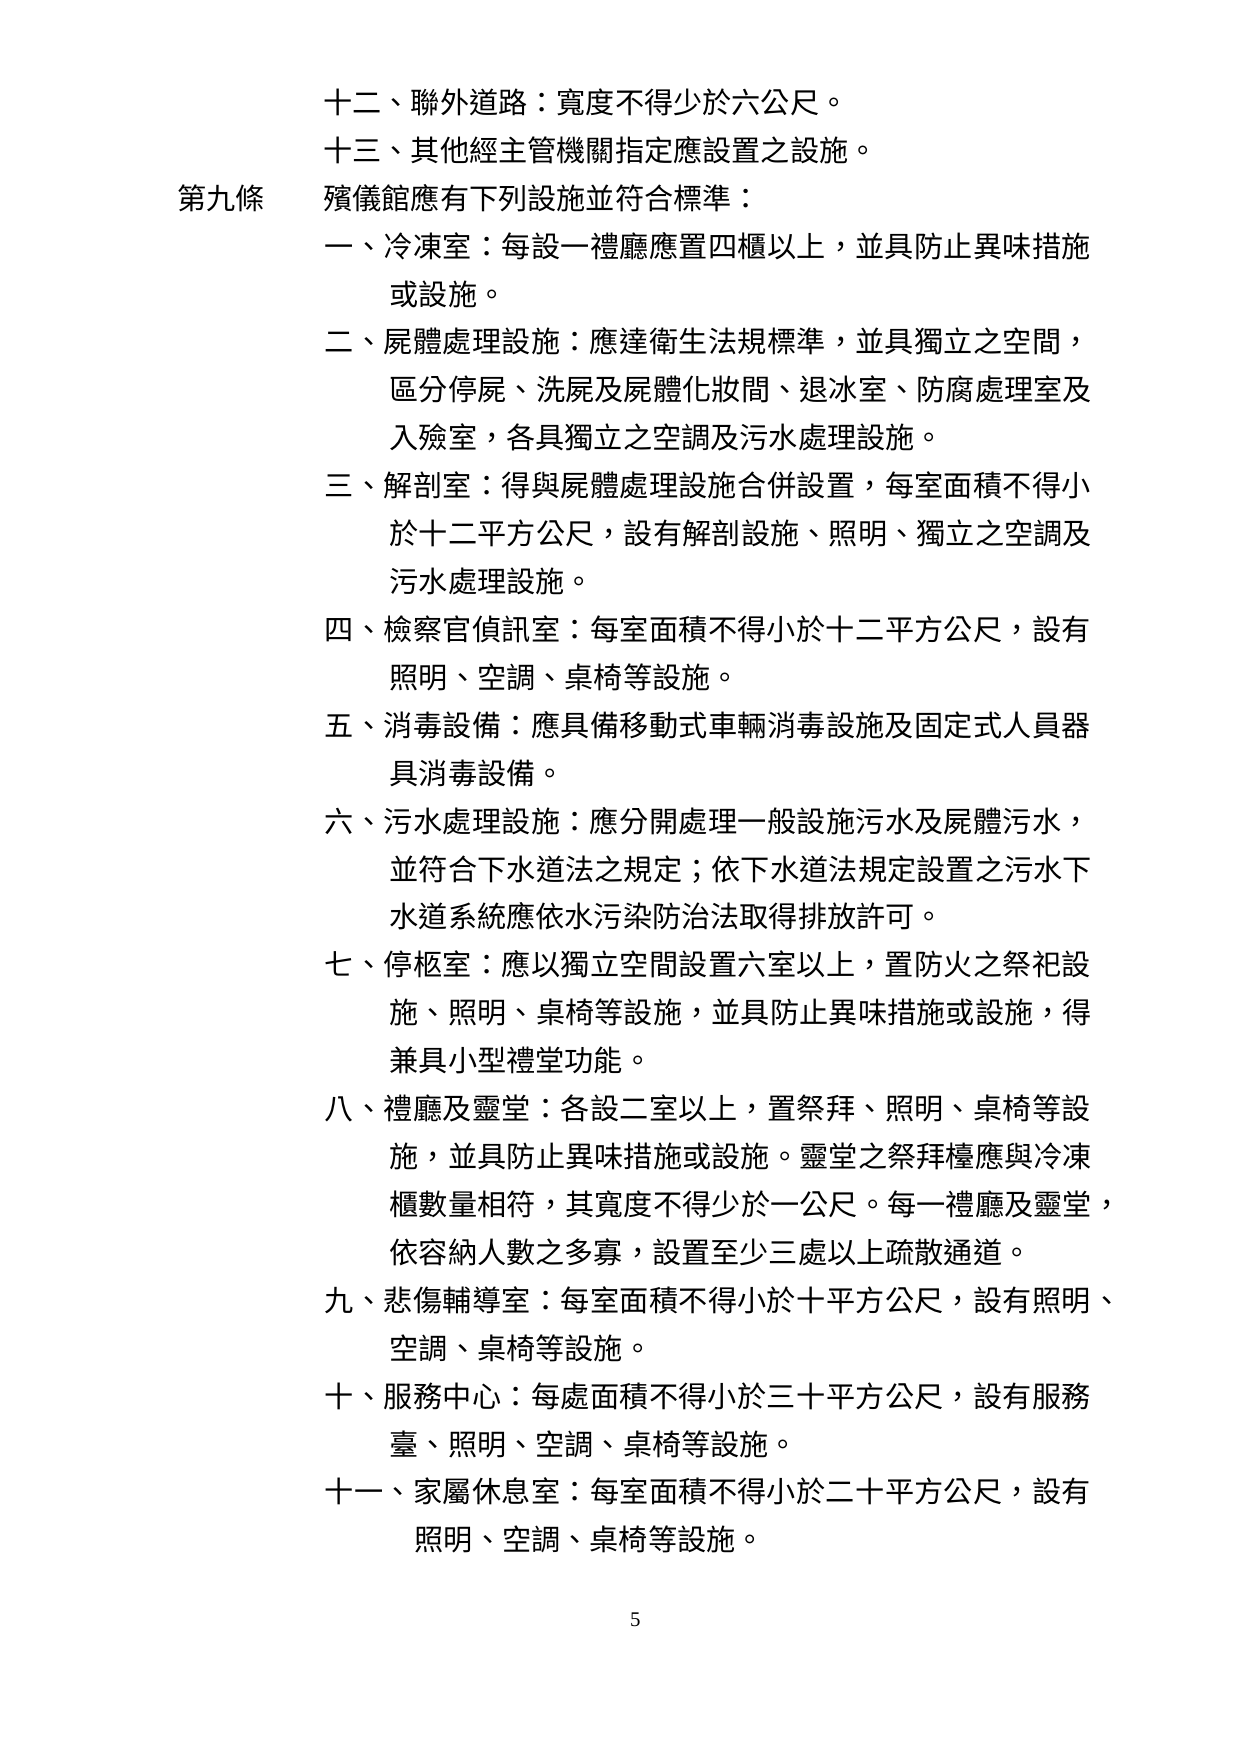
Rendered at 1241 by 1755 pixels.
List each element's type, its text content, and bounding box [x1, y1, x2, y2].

text 三、解剖室：得與屍體處理設施合併設置，每室面積不得小於十二平方公尺，設有解剖設施、照明、獨立之空調及污水處理設施。 [177, 458, 1093, 602]
text 十三、其他經主管機關指定應設置之設施。 [177, 123, 1093, 171]
text 七、停柩室：應以獨立空間設置六室以上，置防火之祭祀設施、照明、桌椅等設施，並具防止異味措施或設施，得兼具小型禮堂功能。 [177, 937, 1093, 1081]
text 二、屍體處理設施：應達衛生法規標準，並具獨立之空間，區分停屍、洗屍及屍體化妝間、退冰室、防腐處理室及入殮室，各具獨立之空調及污水處理設施。 [177, 314, 1093, 458]
text 四、檢察官偵訊室：每室面積不得小於十二平方公尺，設有照明、空調、桌椅等設施。 [177, 602, 1093, 698]
text 九、悲傷輔導室：每室面積不得小於十平方公尺，設有照明、空調、桌椅等設施。 [177, 1273, 1093, 1369]
text 一、冷凍室：每設一禮廳應置四櫃以上，並具防止異味措施或設施。 [177, 219, 1093, 314]
text 十一、家屬休息室：每室面積不得小於二十平方公尺，設有照明、空調、桌椅等設施。 [177, 1464, 1093, 1560]
text 五、消毒設備：應具備移動式車輛消毒設施及固定式人員器具消毒設備。 [177, 698, 1093, 794]
text 第九條 殯儀館應有下列設施並符合標準： [177, 171, 1093, 219]
text 八、禮廳及靈堂：各設二室以上，置祭拜、照明、桌椅等設施，並具防止異味措施或設施。靈堂之祭拜檯應與冷凍櫃數量相符，其寬度不得少於一公尺。每一禮廳及靈堂，依容納人數之多寡，設置至少三處以上疏散通道。 [177, 1081, 1093, 1273]
text 十二、聯外道路：寬度不得少於六公尺。 [177, 75, 1093, 123]
text 六、污水處理設施：應分開處理一般設施污水及屍體污水，並符合下水道法之規定；依下水道法規定設置之污水下水道系統應依水污染防治法取得排放許可。 [177, 794, 1093, 937]
text 十、服務中心：每處面積不得小於三十平方公尺，設有服務臺、照明、空調、桌椅等設施。 [177, 1369, 1093, 1464]
